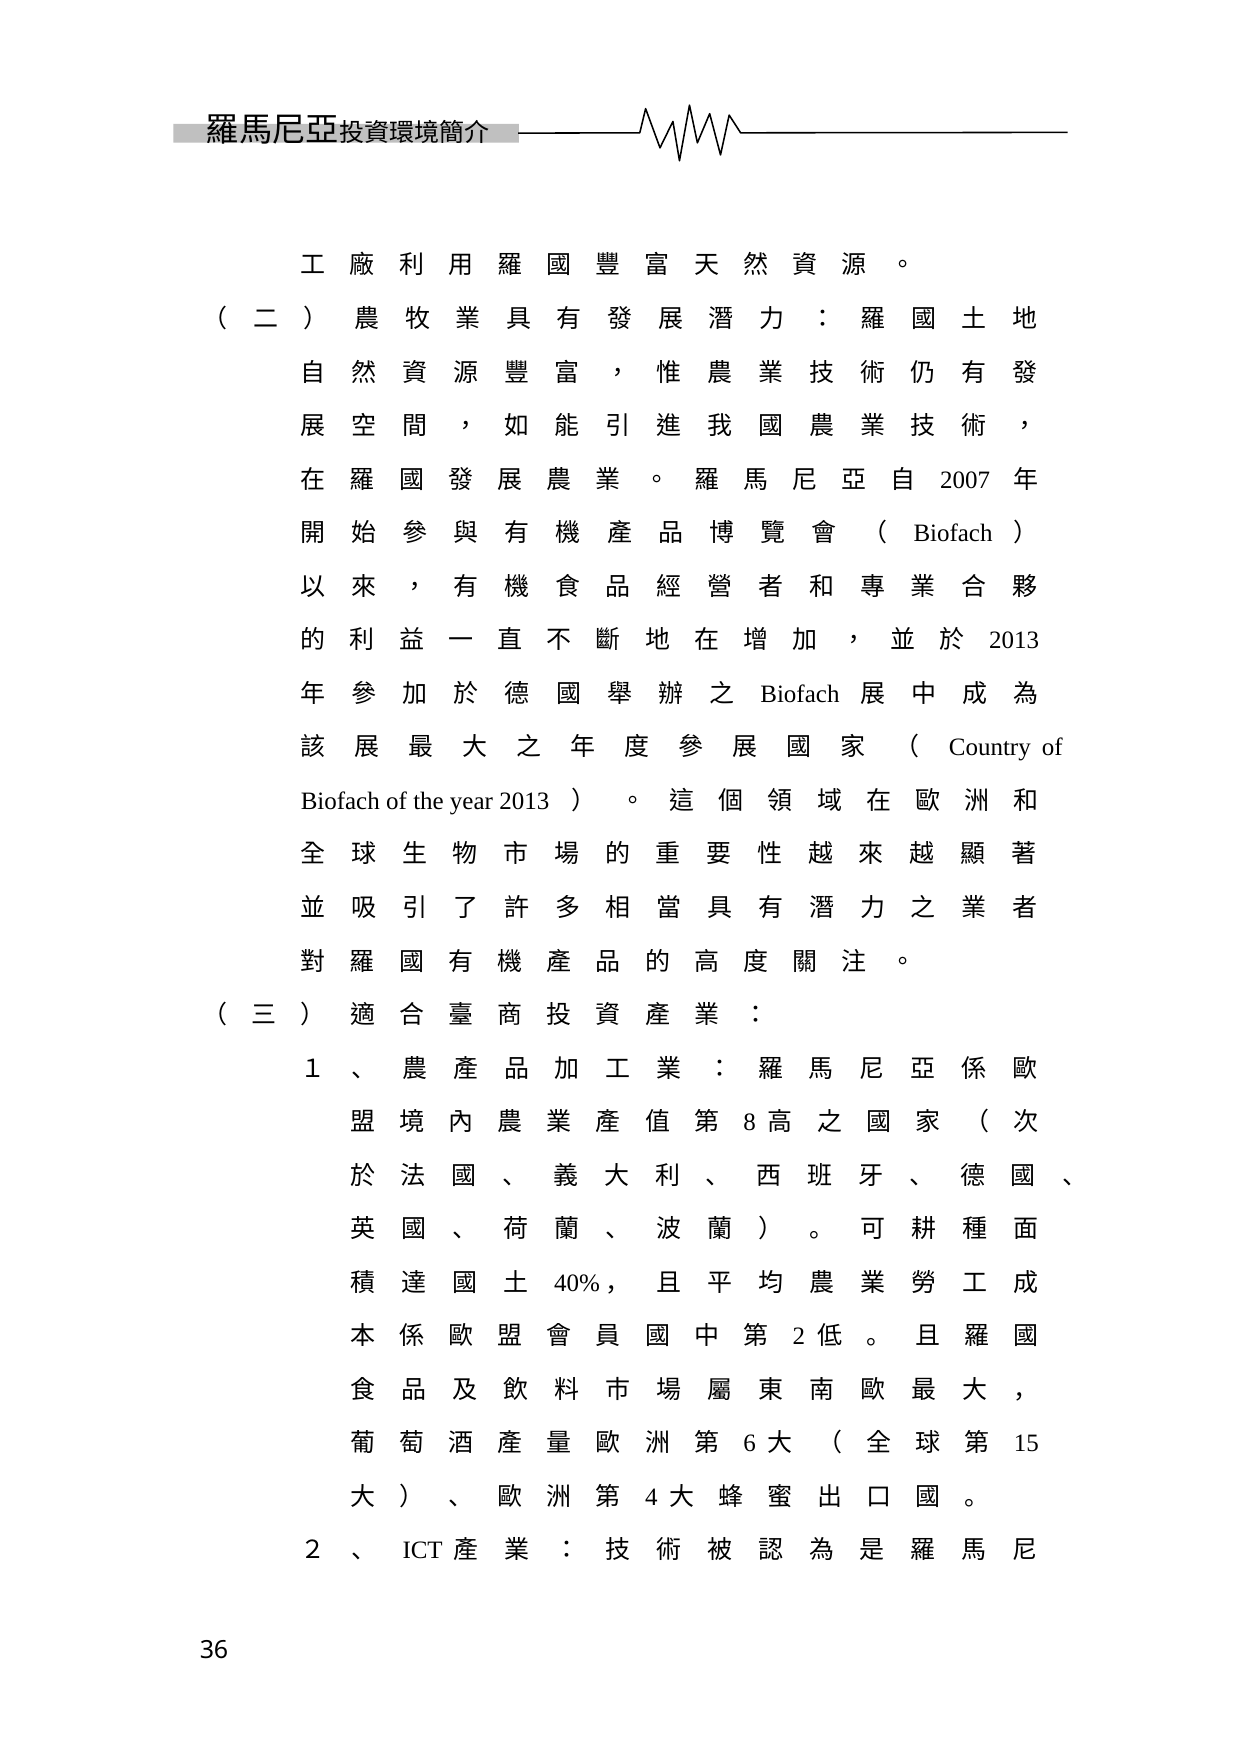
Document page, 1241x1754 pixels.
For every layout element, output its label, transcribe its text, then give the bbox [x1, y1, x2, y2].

text 工廠利用羅國豐富天然資源。 [202, 236, 1063, 290]
text （二）農牧業具有發展潛力：羅國土地自然資源豐富，惟農業技術仍有發展空間，如能引進我國農業技術，在羅國發展農業。羅馬尼亞自2007年開始參與有機產品博覽會（Biofach）以來，有機食品經營者和專業合夥的利益一直不斷地在增加，並於2013年參加於德國舉辦之Biofach展中成為該展最大之年度參展國家（Country of Biofach of the year 2013）。這個領域在歐洲和全球生物市場的重要性越來越顯著，並吸引了許多相當具有潛力之業者對羅國有機產品的高度關注。 [202, 290, 1063, 986]
text １、農產品加工業：羅馬尼亞係歐盟境內農業產值第8高之國家（次於法國、義大利、西班牙、德國、英國、荷蘭、波蘭）。可耕種面積達國土40%，且平均農業勞工成本係歐盟會員國中第2低。且羅國食品及飲料市場屬東南歐最大，葡萄酒產量歐洲第6大（全球第15大）、歐洲第4大蜂蜜出口國。 [276, 1039, 1063, 1521]
text ２、ICT產業：技術被認為是羅馬尼亞的主要增長動力，該國近年來致力於ICT產業的發展，並因專業人才資源充沛，且相對工資低廉，亦因此吸引跨國科技公司進駐（如Microsoft技術支援中心在Bucharest設立），且Oracle、IBM及HP大廠之軟體高科技中心亦在羅國設有據點。羅國ICT產業每年約有9%成長率，ICT產業約有73%的營收來自外資公司。 [276, 1521, 1063, 1575]
text （三）適合臺商投資產業： [202, 986, 1063, 1039]
